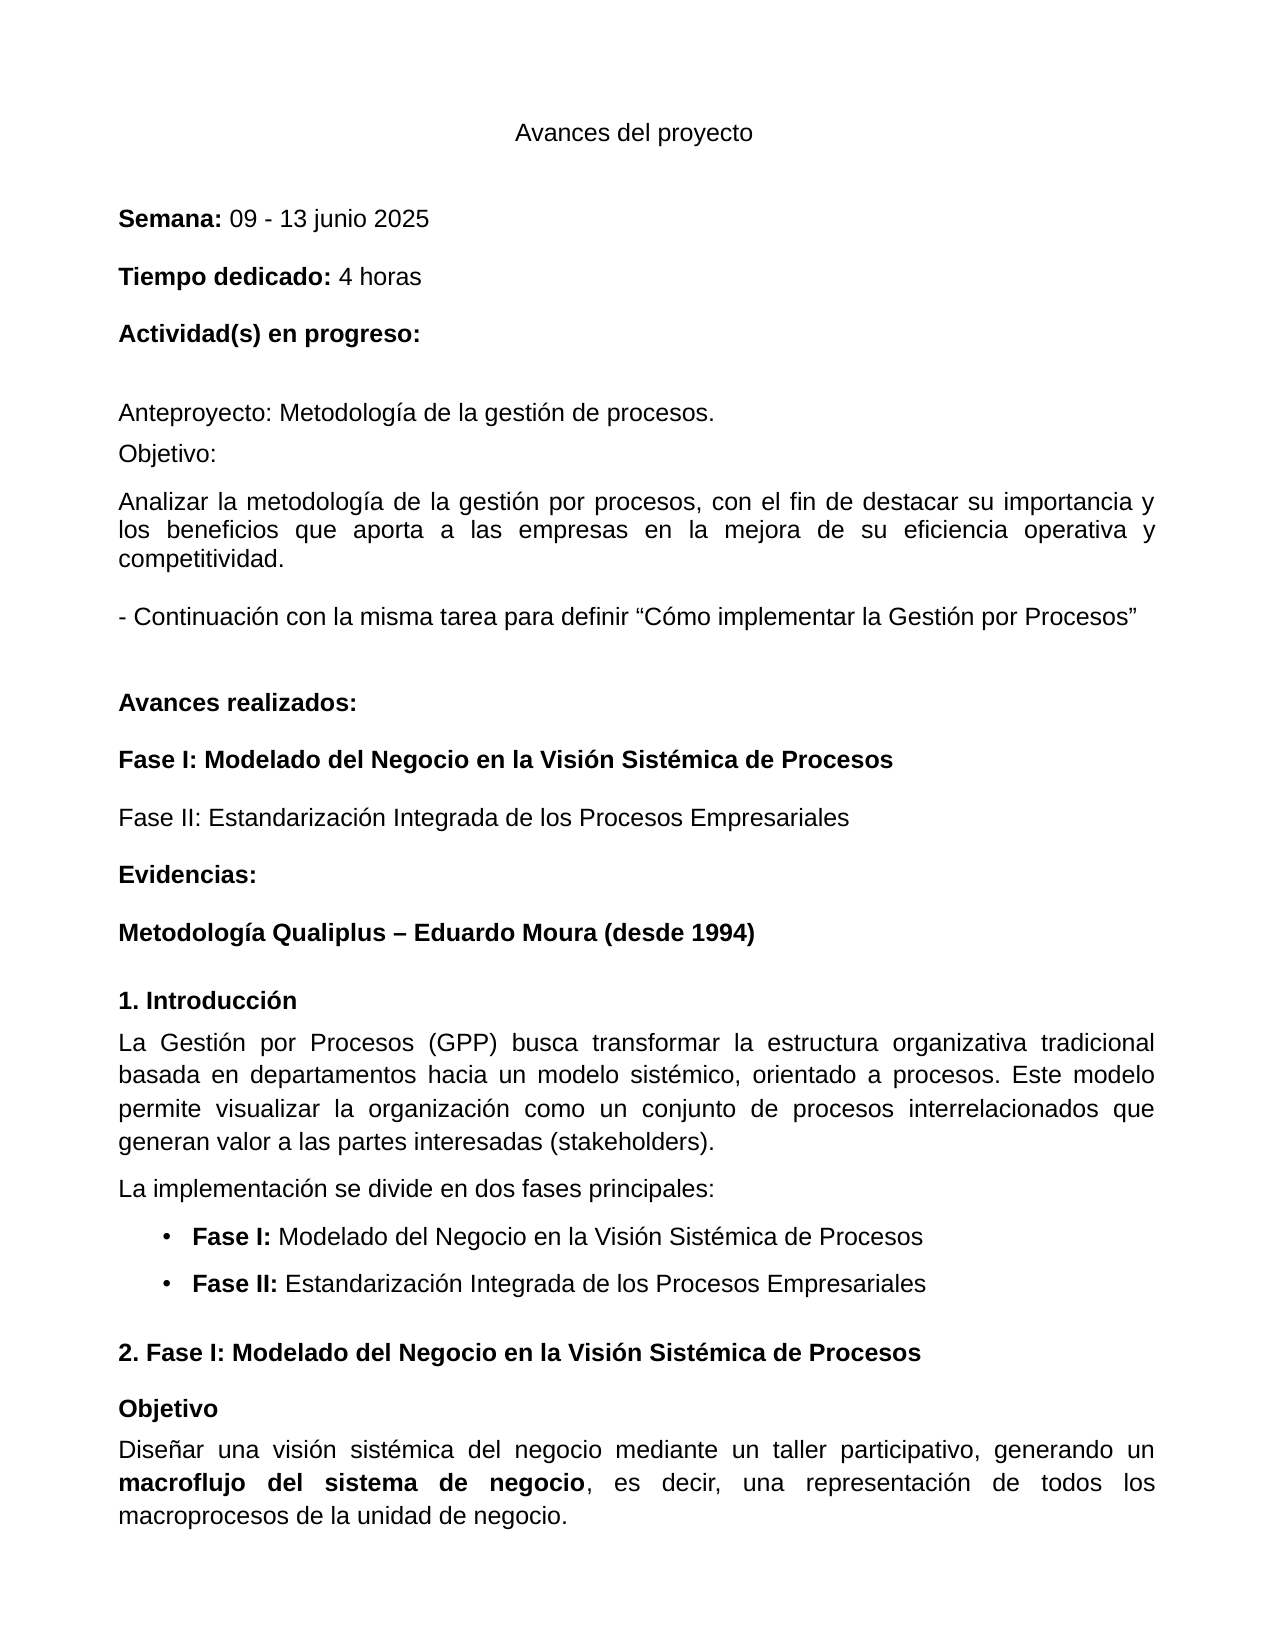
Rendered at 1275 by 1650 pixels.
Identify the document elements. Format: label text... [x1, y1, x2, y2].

text Evidencias: [118, 860, 1157, 889]
text La implementación se divide en dos fases principales: [118, 1174, 1157, 1203]
text Actividad(s) en progreso: [118, 319, 1157, 348]
text - Continuación con la misma tarea para definir “Cómo implementar la Gestión por Procesos” [118, 602, 1157, 630]
text Metodología Qualiplus – Eduardo Moura (desde 1994) [118, 918, 1157, 947]
text Objetivo: [118, 439, 1157, 468]
subtitle 1. Introducción [118, 986, 1157, 1015]
text Analizar la metodología de la gestión por procesos, con el fin de destacar su importancia y los beneficios que aporta a las empresas en la mejora de su eficiencia operativa y competitividad. [118, 487, 1157, 573]
text Fase I: Modelado del Negocio en la Visión Sistémica de Procesos [118, 745, 1157, 774]
text Semana: 09 - 13 junio 2025 [118, 147, 1157, 233]
subtitle Anteproyecto: Metodología de la gestión de procesos. [118, 398, 1157, 426]
text Diseñar una visión sistémica del negocio mediante un taller participativo, generando un macroflujo del sistema de negocio, es decir, una representación de todos los macroprocesos de la unidad de negocio. [118, 1435, 1157, 1530]
text Tiempo dedicado: 4 horas [118, 262, 1157, 291]
list Fase I: Modelado del Negocio en la Visión Sistémica de Procesos [162, 1222, 1157, 1251]
text Fase II: Estandarización Integrada de los Procesos Empresariales [118, 803, 1157, 832]
list Fase II: Estandarización Integrada de los Procesos Empresariales [162, 1269, 1157, 1298]
subtitle Objetivo [118, 1394, 1157, 1423]
text Avances del proyecto [118, 118, 1157, 147]
subtitle 2. Fase I: Modelado del Negocio en la Visión Sistémica de Procesos [118, 1338, 1157, 1367]
text Avances realizados: [118, 688, 1157, 717]
text La Gestión por Procesos (GPP) busca transformar la estructura organizativa tradicional basada en departamentos hacia un modelo sistémico, orientado a procesos. Este modelo permite visualizar la organización como un conjunto de procesos interrelacionados que generan valor a las partes interesadas (stakeholders). [118, 1027, 1157, 1155]
